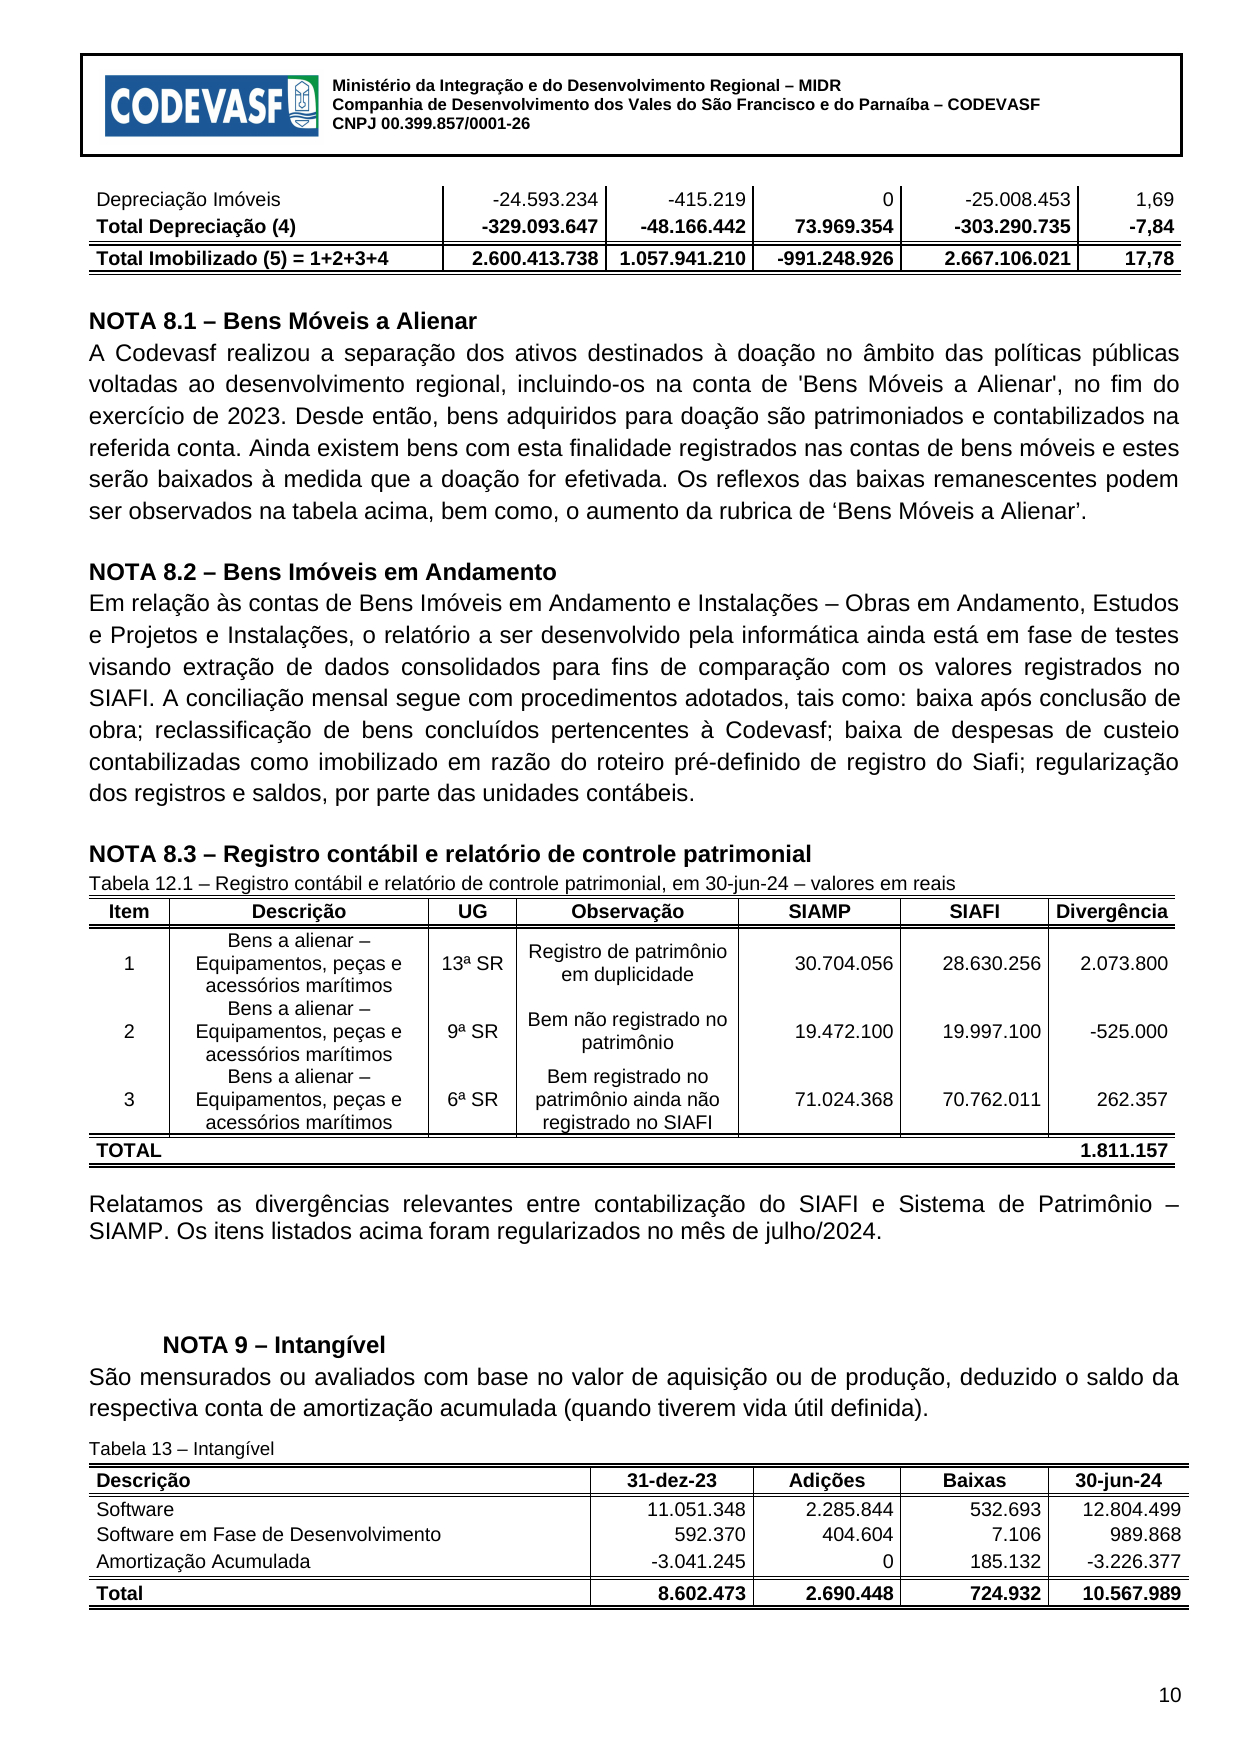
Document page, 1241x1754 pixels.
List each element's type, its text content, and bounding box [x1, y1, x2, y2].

table_cell Software em Fase de Desenvolvimento [89, 1521, 590, 1547]
table_header 30-jun-24 [1049, 1468, 1189, 1493]
table_cell Software [89, 1497, 590, 1521]
table_cell Bem não registrado no patrimônio [517, 997, 738, 1065]
table_cell -303.290.735 [902, 213, 1077, 241]
table_header Descrição [89, 1468, 590, 1493]
table_cell 71.024.368 [739, 1065, 900, 1133]
table_cell [901, 1138, 1048, 1163]
table_header 31-dez-23 [591, 1468, 753, 1493]
table_cell 3 [89, 1065, 169, 1133]
table_cell 0 [754, 186, 900, 213]
table_cell 404.604 [754, 1521, 900, 1547]
text NOTA 8.3 – Registro contábil e relatório de controle patrimonial [89, 840, 1181, 868]
table_header Observação [517, 899, 738, 924]
table_cell -7,84 [1079, 213, 1181, 241]
table_header Adições [754, 1468, 900, 1493]
table_cell 2.073.800 [1049, 929, 1175, 997]
table_cell 2.667.106.021 [902, 246, 1077, 270]
table_cell 0 [754, 1548, 900, 1576]
table_cell 12.804.499 [1049, 1497, 1189, 1521]
table_cell -3.041.245 [591, 1548, 753, 1576]
table_cell 19.997.100 [901, 997, 1048, 1065]
table_cell -415.219 [607, 186, 752, 213]
table_cell 2.285.844 [754, 1497, 900, 1521]
table_cell 1.057.941.210 [607, 246, 752, 270]
table_header SIAFI [901, 899, 1048, 924]
table_cell 724.932 [901, 1580, 1048, 1605]
table_cell 70.762.011 [901, 1065, 1048, 1133]
table_cell Total Imobilizado (5) = 1+2+3+4 [89, 246, 442, 270]
table_cell 1 [89, 929, 169, 997]
table_cell 13ª SR [429, 929, 516, 997]
table_cell Total [89, 1580, 590, 1605]
table_cell 1,69 [1079, 186, 1181, 213]
table_cell 6ª SR [429, 1065, 516, 1133]
table_cell 2.600.413.738 [444, 246, 605, 270]
text Em relação às contas de Bens Imóveis em Andamento e Instalações – Obras em Andamento, Estudos e Projetos e Instalações, o relatório a ser desenvolvido pela informática ainda está em fase de testes visando extração de dados consolidados para fins de comparação com os valores registrados no SIAFI. A conciliação mensal segue com procedimentos adotados, tais como: baixa após conclusão de obra; reclassificação de bens concluídos pertencentes à Codevasf; baixa de despesas de custeio contabilizadas como imobilizado em razão do roteiro pré-definido de registro do Siafi; regularização dos registros e saldos, por parte das unidades contábeis. [89, 589, 1181, 807]
text São mensurados ou avaliados com base no valor de aquisição ou de produção, deduzido o saldo da respectiva conta de amortização acumulada (quando tiverem vida útil definida). [89, 1362, 1181, 1422]
text Relatamos as divergências relevantes entre contabilização do SIAFI e Sistema de Patrimônio – SIAMP. Os itens listados acima foram regularizados no mês de julho/2024. [89, 1189, 1181, 1245]
table_cell 1.811.157 [1049, 1138, 1175, 1163]
table_cell [738, 1138, 901, 1163]
table_cell TOTAL [89, 1138, 169, 1163]
table_header Item [89, 899, 169, 924]
table_cell Total Depreciação (4) [89, 213, 442, 241]
table_cell -991.248.926 [754, 246, 900, 270]
text Tabela 12.1 – Registro contábil e relatório de controle patrimonial, em 30-jun-24 – valores em reais [89, 872, 1181, 894]
table_header Divergência [1049, 899, 1175, 924]
table_header SIAMP [739, 899, 900, 924]
table_cell -525.000 [1049, 997, 1175, 1065]
table_cell -48.166.442 [607, 213, 752, 241]
table_header Baixas [901, 1468, 1048, 1493]
table_cell -3.226.377 [1049, 1548, 1189, 1576]
table_cell 8.602.473 [591, 1580, 753, 1605]
table_cell 185.132 [901, 1548, 1048, 1576]
table_header UG [429, 899, 516, 924]
table_cell 28.630.256 [901, 929, 1048, 997]
table_cell 7.106 [901, 1521, 1048, 1547]
table_cell Registro de patrimônio em duplicidade [517, 929, 738, 997]
picture [99, 69, 325, 145]
table_cell 73.969.354 [754, 213, 900, 241]
table_cell 10.567.989 [1049, 1580, 1189, 1605]
table_cell 9ª SR [429, 997, 516, 1065]
table_cell 17,78 [1079, 246, 1181, 270]
table_cell 30.704.056 [739, 929, 900, 997]
table_cell 2 [89, 997, 169, 1065]
subtitle NOTA 9 – Intangível [89, 1331, 1181, 1358]
table_cell -329.093.647 [444, 213, 605, 241]
table_cell Bem registrado no patrimônio ainda não registrado no SIAFI [517, 1065, 738, 1133]
table_cell Bens a alienar – Equipamentos, peças e acessórios marítimos [170, 997, 428, 1065]
table_cell 262.357 [1049, 1065, 1175, 1133]
table_cell -24.593.234 [444, 186, 605, 213]
table_cell 11.051.348 [591, 1497, 753, 1521]
table_header Descrição [170, 899, 428, 924]
table_cell 532.693 [901, 1497, 1048, 1521]
text Tabela 13 – Intangível [89, 1438, 1181, 1460]
table_cell [428, 1138, 517, 1163]
table_cell Bens a alienar – Equipamentos, peças e acessórios marítimos [170, 1065, 428, 1133]
table_cell [517, 1138, 738, 1163]
table_cell 592.370 [591, 1521, 753, 1547]
text A Codevasf realizou a separação dos ativos destinados à doação no âmbito das políticas públicas voltadas ao desenvolvimento regional, incluindo-os na conta de 'Bens Móveis a Alienar', no fim do exercício de 2023. Desde então, bens adquiridos para doação são patrimoniados e contabilizados na referida conta. Ainda existem bens com esta finalidade registrados nas contas de bens móveis e estes serão baixados à medida que a doação for efetivada. Os reflexos das baixas remanescentes podem ser observados na tabela acima, bem como, o aumento da rubrica de ‘Bens Móveis a Alienar’. [89, 338, 1181, 524]
table_cell Bens a alienar – Equipamentos, peças e acessórios marítimos [170, 929, 428, 997]
table_cell -25.008.453 [902, 186, 1077, 213]
table_cell 989.868 [1049, 1521, 1189, 1547]
table_cell Amortização Acumulada [89, 1548, 590, 1576]
table_cell [169, 1138, 428, 1163]
table_cell Depreciação Imóveis [89, 186, 442, 213]
text NOTA 8.1 – Bens Móveis a Alienar [89, 307, 1181, 334]
table_cell 19.472.100 [739, 997, 900, 1065]
table_cell 2.690.448 [754, 1580, 900, 1605]
text NOTA 8.2 – Bens Imóveis em Andamento [89, 558, 1181, 585]
